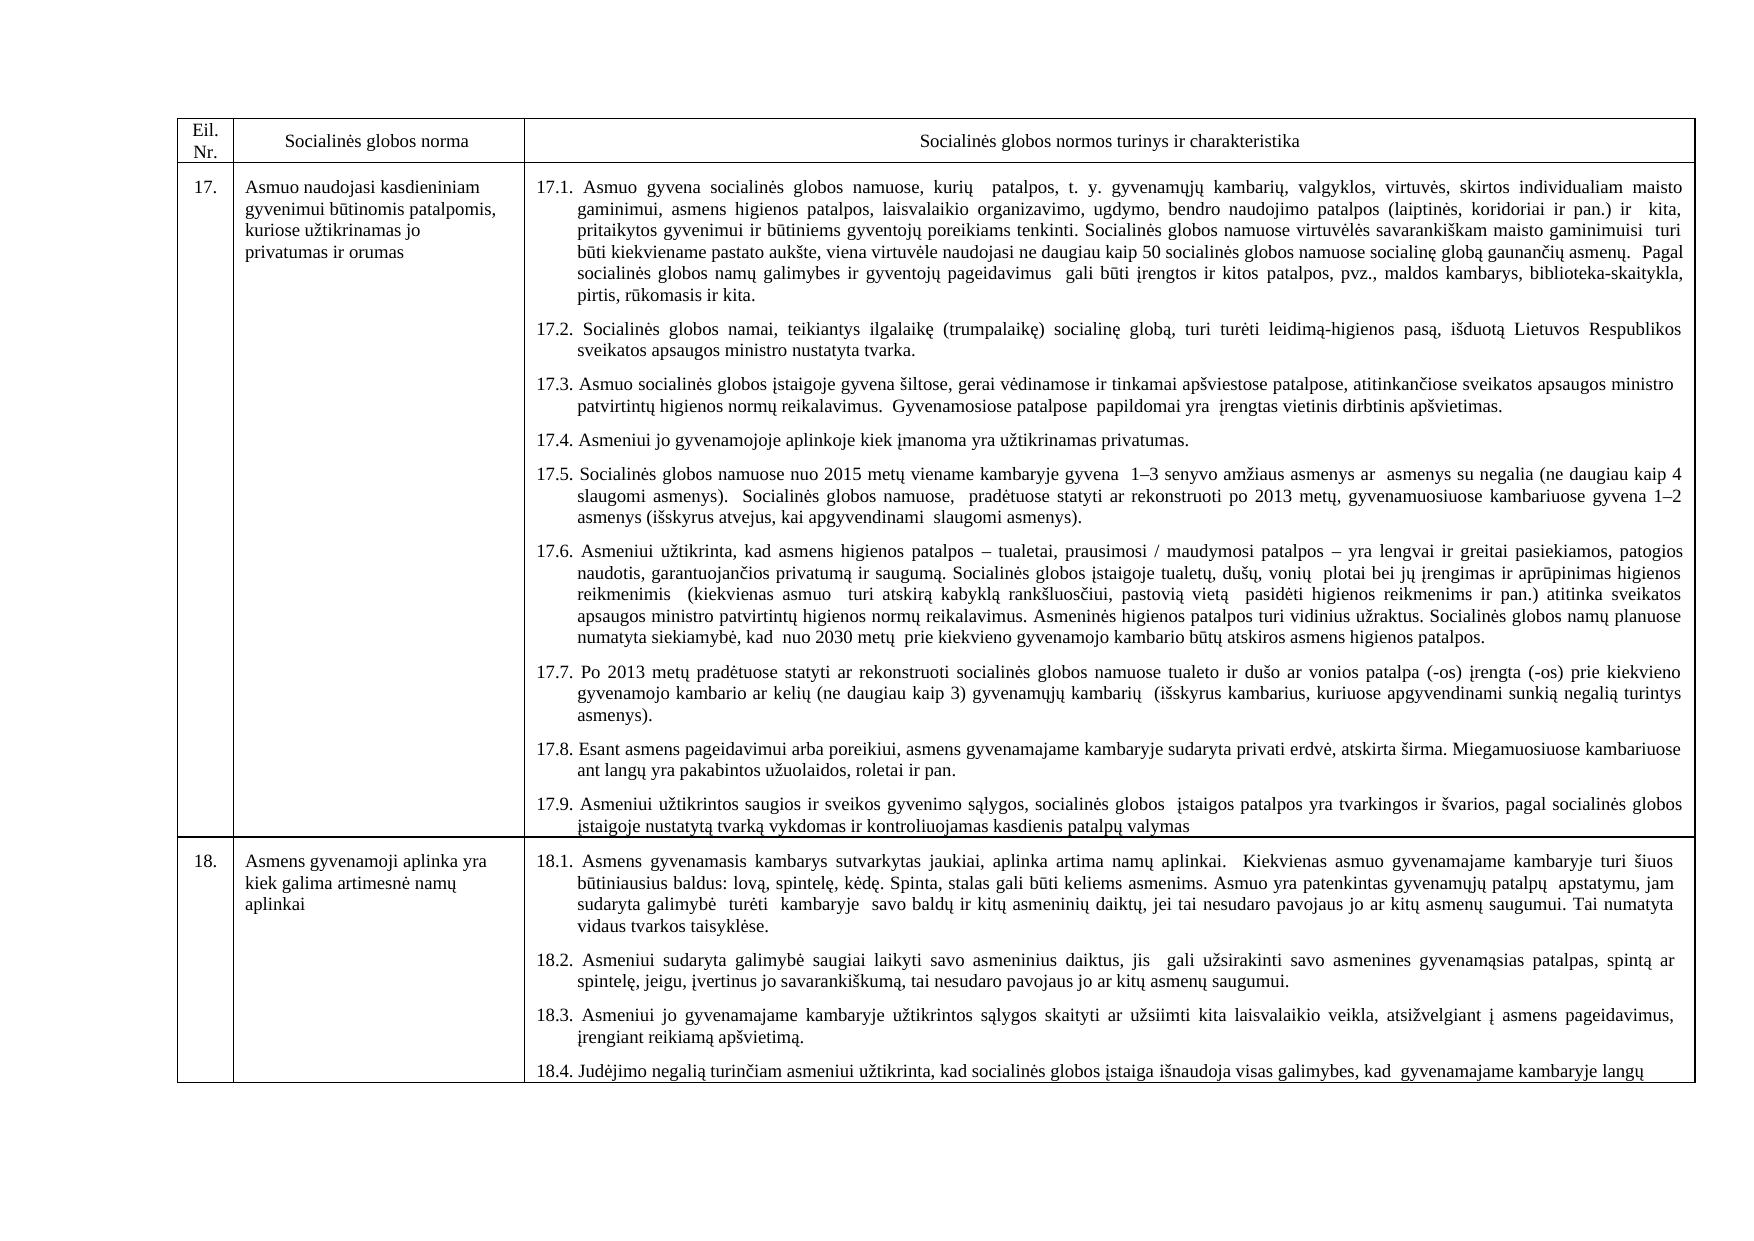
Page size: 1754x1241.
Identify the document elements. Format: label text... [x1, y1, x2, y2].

table_header Socialinės globos normos turinys ir charakteristika [525, 119, 1694, 162]
table_cell 17. [178, 163, 233, 836]
table_cell Asmuo naudojasi kasdieniniam gyvenimui būtinomis patalpomis, kuriose užtikrinamas jo privatumas ir orumas [234, 163, 524, 836]
table_cell Asmens gyvenamoji aplinka yra kiek galima artimesnė namų aplinkai [234, 838, 524, 1082]
table_header Eil. Nr. [178, 119, 233, 162]
table_header Socialinės globos norma [234, 119, 524, 162]
table_cell 17.1. Asmuo gyvena socialinės globos namuose, kurių patalpos, t. y. gyvenamųjų kambarių, valgyklos, virtuvės, skirtos individualiam maisto gaminimui, asmens higienos patalpos, laisvalaikio organizavimo, ugdymo, bendro naudojimo patalpos (laiptinės, koridoriai ir pan.) ir kita, pritaikytos gyvenimui ir būtiniems gyventojų poreikiams tenkinti. Socialinės globos namuose virtuvėlės savarankiškam maisto gaminimuisi turi būti kiekviename pastato aukšte, viena virtuvėle naudojasi ne daugiau kaip 50 socialinės globos namuose socialinę globą gaunančių asmenų. Pagal socialinės globos namų galimybes ir gyventojų pageidavimus gali būti įrengtos ir kitos patalpos, pvz., maldos kambarys, biblioteka-skaitykla, pirtis, rūkomasis ir kita. 17.2. Socialinės globos namai, teikiantys ilgalaikę (trumpalaikę) socialinę globą, turi turėti leidimą-higienos pasą, išduotą Lietuvos Respublikos sveikatos apsaugos ministro nustatyta tvarka. 17.3. Asmuo socialinės globos įstaigoje gyvena šiltose, gerai vėdinamose ir tinkamai apšviestose patalpose, atitinkančiose sveikatos apsaugos ministro patvirtintų higienos normų reikalavimus. Gyvenamosiose patalpose papildomai yra įrengtas vietinis dirbtinis apšvietimas. 17.4. Asmeniui jo gyvenamojoje aplinkoje kiek įmanoma yra užtikrinamas privatumas. 17.5. Socialinės globos namuose nuo 2015 metų viename kambaryje gyvena 1–3 senyvo amžiaus asmenys ar asmenys su negalia (ne daugiau kaip 4 slaugomi asmenys). Socialinės globos namuose, pradėtuose statyti ar rekonstruoti po 2013 metų, gyvenamuosiuose kambariuose gyvena 1–2 asmenys (išskyrus atvejus, kai apgyvendinami slaugomi asmenys). 17.6. Asmeniui užtikrinta, kad asmens higienos patalpos – tualetai, prausimosi / maudymosi patalpos – yra lengvai ir greitai pasiekiamos, patogios naudotis, garantuojančios privatumą ir saugumą. Socialinės globos įstaigoje tualetų, dušų, vonių plotai bei jų įrengimas ir aprūpinimas higienos reikmenimis (kiekvienas asmuo turi atskirą kabyklą rankšluosčiui, pastovią vietą pasidėti higienos reikmenims ir pan.) atitinka sveikatos apsaugos ministro patvirtintų higienos normų reikalavimus. Asmeninės higienos patalpos turi vidinius užraktus. Socialinės globos namų planuose numatyta siekiamybė, kad nuo 2030 metų prie kiekvieno gyvenamojo kambario būtų atskiros asmens higienos patalpos. 17.7. Po 2013 metų pradėtuose statyti ar rekonstruoti socialinės globos namuose tualeto ir dušo ar vonios patalpa (-os) įrengta (-os) prie kiekvieno gyvenamojo kambario ar kelių (ne daugiau kaip 3) gyvenamųjų kambarių (išskyrus kambarius, kuriuose apgyvendinami sunkią negalią turintys asmenys). 17.8. Esant asmens pageidavimui arba poreikiui, asmens gyvenamajame kambaryje sudaryta privati erdvė, atskirta širma. Miegamuosiuose kambariuose ant langų yra pakabintos užuolaidos, roletai ir pan. 17.9. Asmeniui užtikrintos saugios ir sveikos gyvenimo sąlygos, socialinės globos įstaigos patalpos yra tvarkingos ir švarios, pagal socialinės globos įstaigoje nustatytą tvarką vykdomas ir kontroliuojamas kasdienis patalpų valymas [525, 163, 1694, 836]
table_cell 18.1. Asmens gyvenamasis kambarys sutvarkytas jaukiai, aplinka artima namų aplinkai. Kiekvienas asmuo gyvenamajame kambaryje turi šiuos būtiniausius baldus: lovą, spintelę, kėdę. Spinta, stalas gali būti keliems asmenims. Asmuo yra patenkintas gyvenamųjų patalpų apstatymu, jam sudaryta galimybė turėti kambaryje savo baldų ir kitų asmeninių daiktų, jei tai nesudaro pavojaus jo ar kitų asmenų saugumui. Tai numatyta vidaus tvarkos taisyklėse. 18.2. Asmeniui sudaryta galimybė saugiai laikyti savo asmeninius daiktus, jis gali užsirakinti savo asmenines gyvenamąsias patalpas, spintą ar spintelę, jeigu, įvertinus jo savarankiškumą, tai nesudaro pavojaus jo ar kitų asmenų saugumui. 18.3. Asmeniui jo gyvenamajame kambaryje užtikrintos sąlygos skaityti ar užsiimti kita laisvalaikio veikla, atsižvelgiant į asmens pageidavimus, įrengiant reikiamą apšvietimą. 18.4. Judėjimo negalią turinčiam asmeniui užtikrinta, kad socialinės globos įstaiga išnaudoja visas galimybes, kad gyvenamajame kambaryje langų [525, 838, 1694, 1082]
table_cell 18. [178, 838, 233, 1082]
